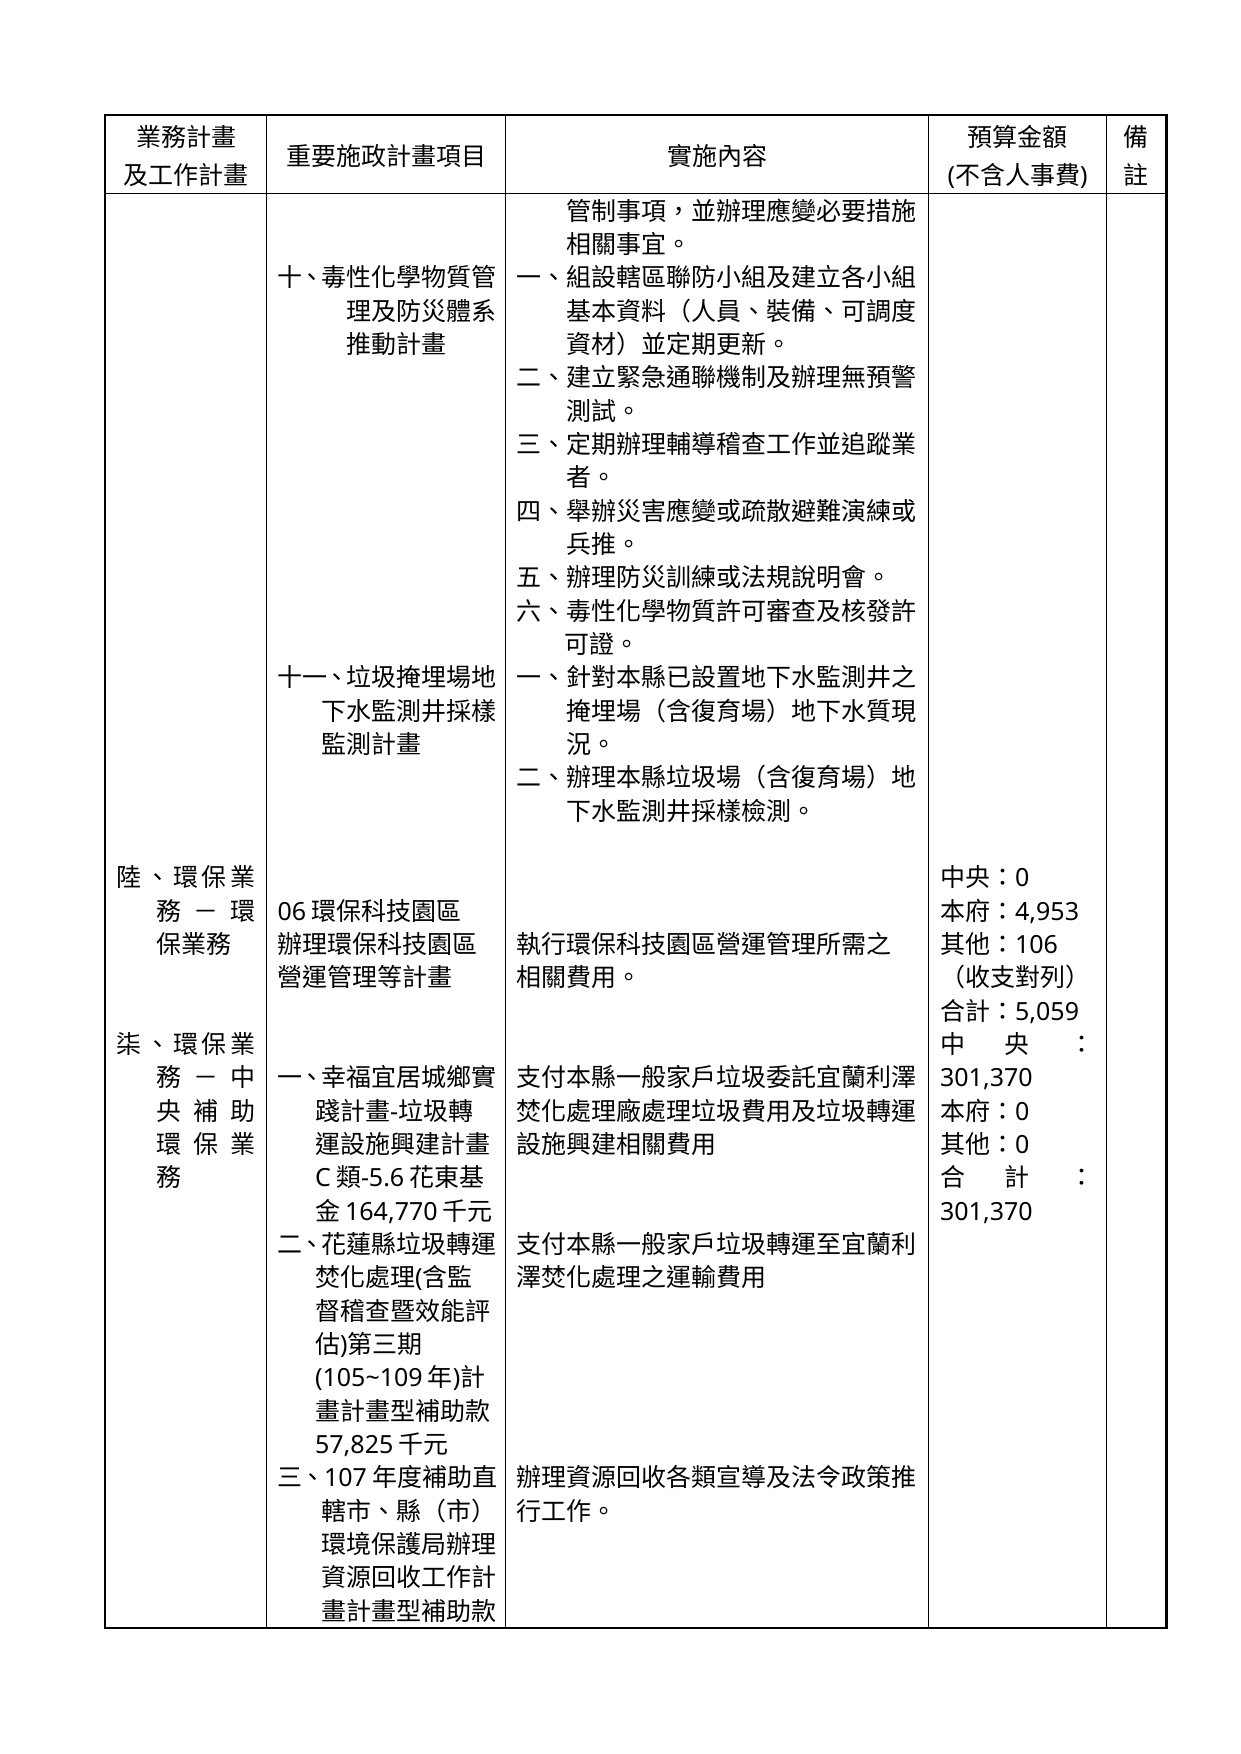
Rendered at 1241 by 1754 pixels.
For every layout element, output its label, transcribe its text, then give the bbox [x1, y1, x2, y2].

table_header 重要施政計畫項目 [267, 116, 505, 192]
table_cell 中央：0 本府：4,953 其他：106 （收支對列） 合計：5,059 中央：301,370 本府：0 其他：0 合計：301,370 [929, 194, 1106, 1627]
table_cell 陸、環保業務－環保業務 柒、環保業務－中央補助環保業務 [106, 194, 266, 1627]
table_cell 十、毒性化學物質管理及防災體系推動計畫 十一、垃圾掩埋場地下水監測井採樣監測計畫 06環保科技園區 辦理環保科技園區 營運管理等計畫 一、幸福宜居城鄉實 踐計畫-垃圾轉 運設施興建計畫 C類-5.6花東基 金164,770千元 二、花蓮縣垃圾轉運 焚化處理(含監 督稽查暨效能評 估)第三期 (105~109年)計 畫計畫型補助款 57,825千元 三、107年度補助直轄市、縣（市）環境保護局辦理資源回收工作計畫計畫型補助款 [267, 194, 505, 1627]
table_header 預算金額 (不含人事費) [929, 116, 1106, 192]
table_cell [1107, 194, 1165, 1627]
table_header 業務計畫 及工作計畫 [106, 116, 266, 192]
table_cell 一、配合本縣環境影響評估申請案件審查。 二、辦理本縣環境影響評估宣導工作 三、持續監督、查核、追蹤通過環境影響評估審查案。 一、加強公糾處理作業，掌握處理時效及公糾案件追蹤管制。 二、提昇公害糾紛調處委員之功能，透過公糾紓處小組或公糾調處委員會公開、公平合法之調處，促使公害糾紛案件達成協議，化解糾紛增進地方和諧。 三、健全通報制度，發生突發或緊急公糾事件時能立即處理，並通報環保署。 一、依據環境教育法之內容，推動全體國民、各類團體、事業、政府機關及學校的環境教育工作。 二、配合中央主管機關辦理環境節日及其他環境教育相關活動。 三、針對地方環境教育發展需求，辦理環教師資培育與認證輔導、環教設施場所認證輔導及環教志工訓練等工作。 四、發行環保季刊，宣導環保業務。 一、輔導縣內各機關、學校辦理辦公室做環保工作。 二、辦理「花蓮縣政府曁所屬機關及學校推行環境友善行為」評比工作。 一、召募有志參與環境教育志工，安排教育訓練、研習討論。 二、安排縣內優良社區、機關或學校觀摩學習。 三、辦理環境教育志工團。 一、配合環保署訂定之社區改造計畫，進行社區環境改造。 二、配合環保署訂定環保小學堂推廣計畫。 三、協助推動並鼓勵社區、志工團隊進行環境保護相關活動或計畫。 一、鼓勵民間及企業團體推廣綠色採購。 二、輔導綠色商店成為綠色消費活動場所。 三、推動「環保集點」活動。 四、推動「環保旅店」活動。 執行空氣污染防制稽查管制、噪音防 制業務，維護環境品質 一、一般噪音及車輛噪音管制暨交通 噪音監測站操作與維護，噪音管 制作業。 二、107年度花蓮縣噪音管制計畫。 依照人員年資及直接或間接執行情 形按比例發放。 依環境教育法規定提撥。 ㄧ、辦理事業廢棄物清理計畫書審查工作。 二、辦理事業單位事業廢棄物現場稽查工作。 三、辦理事業廢棄物法規說明會1場次。 ㄧ、辦理醫療單位事業廢棄物清理計畫書審查工作。 二、辦理醫療單位事業廢棄物現場稽查工作。 一、辦理垃圾源頭減量、資源回收各類宣導及法令政策推行工作。 二、針對回收業者加強稽查管制工作 ㄧ、辦理事業廢棄物清理計畫書審查工作。 二、辦理事業單位事業廢棄物現場查核工作。 三、辦理事業廢棄物法規說明會1場次。 一、推動本縣廚餘回收多元再利用工作，提昇廚餘回收成效。 二、結合機關、學校、社區及餐廳業者等，宣導廚餘回收多元再利用，共同參與廚餘回收。 三、加強廚餘回收作養豬及堆肥再利用。 RDF廠營運基本效能，提供先進處理 垃圾技術供各單位參考。 辦理本縣中區區域性垃圾衛生掩埋 廠進場管制、覆土作業、地下水井 維護及監測作業、營運管理維護等。 支付本縣北區5鄉市一般家戶垃圾委託宜蘭縣利澤焚化廠處理垃圾費用。 一、推動本縣巨大廢棄物回收多元再利用工作，提昇巨大廢棄物回收再利用成效。 二、結合機關、學校、社區等，提升宣導巨大廢棄物回收多元再利用認知，進而產生惜物愛物的永續觀念。 定期輔導本縣已設置13場掩埋場（含復育場）營運及復育管理及配合環保署進行掩埋場總體檢復評作業。 一、辦理清淨家園全民運動環境清潔維護工作。 二、辦理村里環境清潔整頓考核作業 三、辦理國家清潔週各項維護工作。 四、辦理海岸環境清潔維護工作。 五、辦理公廁環境衛生管理工作 一、辦理環境衛生用藥說明會。 二、查核市售環境衛生用藥。 一、辦理登革熱病媒蚊暨小黑蚊孳生源防治、清除及消毒作業。 二、辦理說明會等加強縣民對環境維護、孳生源清除及滅除鼠害之認知。 三、辦理家鼠防治作業。 四、購置環境衛生用藥。 一、定期召開13鄉鎮市清潔隊長聯繫會報。 二、不定期督察及管理清潔隊業務。 鼓勵民眾發揮道德勇氣檢舉不法，提 升本縣環境清潔。 定期清潔維護太平洋公園及陽光電城園區環境清潔，提供民眾優質遊憩場所。 一、執行各項飲用水項目定期稽查取締工作，確保飲用水衛生。 二、加強飲用水水源保護區及取水口一定距離污染取締工作，維護水源安全。 持續維護檢驗室基礎設備運作及準確 性。 一、提昇海洋污染緊急處理應變能力 二、加強儲備海洋污染各項防污設備 三、推動海洋環境教育活動。 四、加強海洋污染防治稽查及海域水質監測作業。 審查、稽查及輔導公民營加油站應設置防止污染土壤及地下水體之設施及監測設備。 全縣設置多個監測及監測點採取裏土及表土進行分析檢驗，掌握本縣土壤污染情形，建立本縣土壤資料庫。 全縣29口場置性監測井於枯水期進行採樣分析監測，掌控地下水污染情形，建立本縣地下水水質資料庫。 一、落實許可登記及建檔管理業務，審查事業提出之水污染防治措施計畫、各項許可申請案，完成完整性及合理性審查並辦理發證事宜。 二、加強列管事業水污染源稽查管制，減少列管事業廢水污染量。 三、加強轄內各流域暗管稽查及封管作業。 四、審查事業提出之逕流廢水污染削減計畫，完成完整性及合理性審查並進行後續追縱管制 五、檢測事業單位放流水質，貫徹執行輔導及告發處分作業。 六、加強生活污水源頭減量宣導及河川緊急應變教育訓練。 七、辦理水環境巡守隊經營管理相關事宜。 一、針對本縣轄內發生土壤及地下水污染緊急事件列管，啟動緊急應變作為，以避免污染範圍及危害持續擴大。 二、辦理疑似污染區域土壤及地下水 污染採樣檢測等調查、查證作業，以立即進行蒐證及污染管制。 一、針對本縣列管公告場址監督其土壤及地下水污染改善作業，以達提升污染改善效益。 二、辦理縣轄列管場址審查相關調查及評估計畫、污染控制計畫及整治計畫，以確保污改善作業之妥適性。 三、協助審查土壤、地下水污染控制場址、整治場址管制區之劃定及管制事項，並辦理應變必要措施相關事宜。 一、組設轄區聯防小組及建立各小組基本資料（人員、裝備、可調度資材）並定期更新。 二、建立緊急通聯機制及辦理無預警測試。 三、定期辦理輔導稽查工作並追蹤業者。 四、舉辦災害應變或疏散避難演練或兵推。 五、辦理防災訓練或法規說明會。 六、毒性化學物質許可審查及核發許可證。 一、針對本縣已設置地下水監測井之掩埋場（含復育場）地下水質現況。 二、辦理本縣垃圾場（含復育場）地下水監測井採樣檢測。 執行環保科技園區營運管理所需之 相關費用。 支付本縣一般家戶垃圾委託宜蘭利澤 焚化處理廠處理垃圾費用及垃圾轉運 設施興建相關費用 支付本縣一般家戶垃圾轉運至宜蘭利 澤焚化處理之運輸費用 辦理資源回收各類宣導及法令政策推 行工作。 辦理垃圾源頭減量各類宣導及法令政 策推行工作。 辦理本縣垃圾處理規劃及補助本縣各 鄉鎮市公所多元處理廢棄物。 督導花蓮市公所確依環保署核定之「 107年度營造友善城鄉環境計畫」進 行各項工程施作及結案作業。 一、結合當地民間團體、潛水協會、漁會及志工，辦理海底（漂）垃圾調查及清除作業。 二、推動海洋環境教育，以清除之海漂（底）垃圾情形，作為海洋環境教育宣導主題，辦理海洋環境教育宣導活動。 三、海洋污染防治稽查。 四、海域水質監測。 五、應變設備維護管理。 六、提升海洋、河川緊急事件之應變能力。 執行本縣場置性地下水水質監測，掌握地下水水質長期變化趨勢，進而建置本縣場置性地下水水質資料庫，作為管理地下水是否遭受污染之依據，水質狀況良好者納入下期調降監測頻率名單。 為完善本縣地下水監測井網，針對既設井進行功能維護、設施修復、井況評估、再次完井等工作，以維護地下水監測井使用年限及健全監測功能。 進行加油站污染改善計畫查核及輔導工作，並依實辦理場址土壤及地下水污染驗證工作。 四、針對民眾陳情疑似污染區，進行土壤及地下水污染查證調查等緊急應變作為。 本縣水肥投入站營運管理費用。 補助花蓮市清潔隊搬遷興建工程費用 依環保署補助計畫購置汰換本局老舊 垃圾車，執行垃圾清運及環境維護作 業。 補助鄉鎮市公所清潔用10及12立方米垃圾車。 補助鄉鎮市公所汰換老舊垃圾清運車輛。 補助鄉鎮市公所資源回收貯存場輸送帶及興建費。 一、按月、按規定核發員工薪津及各項慰問金、獎金、補助費、加班費等。 二、辦理本局員工文康聯誼活動、親子活動。 三、辦理本局廳舍安全、保全、工作。 四、按月、按法規繳款期限，繳納各項水費、電費、電話費、及燃料費、牌照稅等各項稅捐。 五、辦理本局辦公廳舍、事務儀器、車輛、冷氣、照明、水電、電話通訊、電腦、資訊網站維護。 六、辦理本局公文歸檔。 七、員工專題訓練研習。 八、員工協助方案。 九、員工在職教育訓練。 十、員工文康聯誼活動費。 十一、參加各項競賽費用。 十二、辦理親子活動費。 一、107年度花蓮縣空氣污染防制暨空氣品質分析計畫 二、107年度花蓮縣固定污染源稽查管制計畫 三、107年度花蓮縣機車排氣暨停車怠速熄火稽查管制計畫 四、107年度花蓮縣柴油動力計排煙檢測站檢驗計畫 五、107年度花蓮縣營建工程稽查管制計畫 六、107年度花蓮縣逸散污染源稽查管制計畫 七、107年度花蓮縣空氣品質淨化區暨空氣品質監測、CEMS監督查核維護管理計畫 八、107年度花蓮縣街道揚塵洗掃計畫 九、107年度花蓮縣推動低碳生活實踐與調適執行績效評比計畫 十、107年度花蓮縣電動機車推廣設置計畫 十一、花蓮縣因應氣候變遷及低碳永續家園運作體系與執行成效管考計畫 十二、推動綠能沼氣回收再利用暨異味削減輔導計畫 十三、花蓮縣境內空氣污染源細懸浮微粒及有害空氣污染物管制計畫 一、107年度補助吉安鄉公所購置粉碎機。 二、辦理107年申請一般廢棄物清除處理費費退費。 一、依據本縣環境保護基金設置及收支管理運用自治條例之規定，辦理環境育講習、宣導活動、研究發展及交流合作等相關事項。 二、依據上項規定，辦理補助環教設施或場所辦理環教活動、補助環教機構辦理環教人員訓練或環境講習、補助辦理環境教育計畫等相關事項。 一、107年度花蓮縣水污染源稽查與水污費徵收查核計畫。 二、107年度花蓮縣畜牧糞尿沼渣液作為農地肥分使用輔導推動計畫 三、花蓮縣自然淨化溼地活化再造計畫。 [506, 194, 928, 1627]
table_header 備註 [1107, 116, 1165, 192]
table_header 實施內容 [506, 116, 928, 192]
